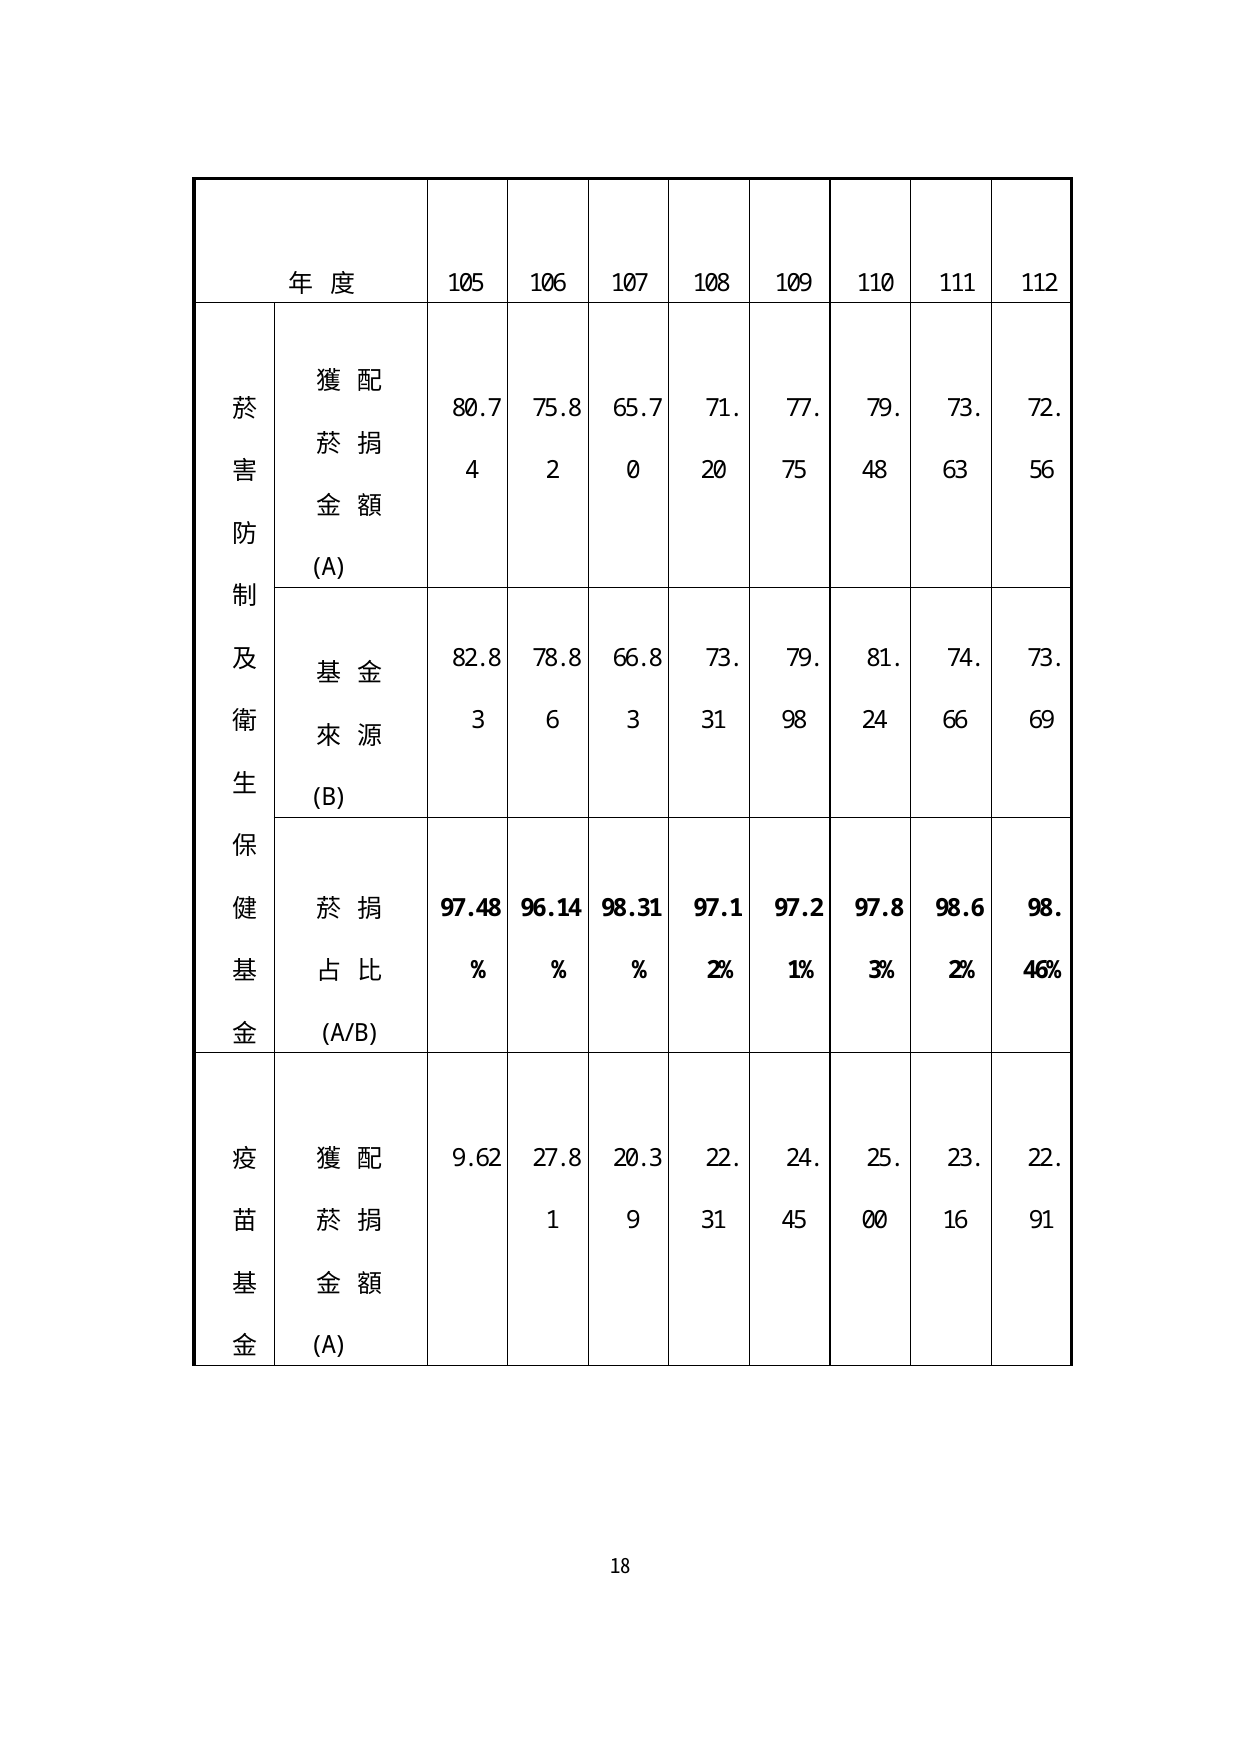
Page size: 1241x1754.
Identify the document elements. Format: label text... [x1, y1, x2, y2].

table_cell 65.70 [589, 303, 668, 587]
table_header 111 [911, 180, 991, 302]
table_header 108 [669, 180, 749, 302]
table_header 107 [589, 180, 668, 302]
table_cell 20.39 [589, 1053, 668, 1365]
table_cell 22.91 [992, 1053, 1070, 1365]
table_cell 97.83% [831, 818, 910, 1052]
table_cell 菸捐占比(A/B) [275, 818, 427, 1052]
table_cell 22.31 [669, 1053, 749, 1365]
table_header 105 [428, 180, 507, 302]
table_cell 獲配菸捐金額(A) [275, 303, 427, 587]
table_cell 25.00 [831, 1053, 910, 1365]
table_cell 71.20 [669, 303, 749, 587]
table_cell 獲配菸捐金額(A) [275, 1053, 427, 1365]
table_header 109 [750, 180, 829, 302]
table_cell 73.69 [992, 588, 1070, 817]
table_header 106 [508, 180, 588, 302]
table_cell 98.46% [992, 818, 1070, 1052]
table_cell 66.83 [589, 588, 668, 817]
table_cell 79.98 [750, 588, 829, 817]
table_header 年度 [196, 180, 427, 302]
table_header 110 [831, 180, 910, 302]
table_cell 24.45 [750, 1053, 829, 1365]
table_cell 23.16 [911, 1053, 991, 1365]
table_cell 97.21% [750, 818, 829, 1052]
table_cell 9.62 [428, 1053, 507, 1365]
table_cell 疫苗基金 [196, 1053, 274, 1365]
table_cell 73.63 [911, 303, 991, 587]
table_cell 74.66 [911, 588, 991, 817]
table_cell 基金來源(B) [275, 588, 427, 817]
table_header 112 [992, 180, 1070, 302]
table_cell 78.86 [508, 588, 588, 817]
table_cell 27.81 [508, 1053, 588, 1365]
table_cell 97.48% [428, 818, 507, 1052]
table_cell 79.48 [831, 303, 910, 587]
table_cell 77.75 [750, 303, 829, 587]
table_cell 98.62% [911, 818, 991, 1052]
table_cell 菸害防制及衛生保健基金 [196, 303, 274, 1052]
table_cell 82.83 [428, 588, 507, 817]
table_cell 81.24 [831, 588, 910, 817]
table_cell 96.14% [508, 818, 588, 1052]
table_cell 80.74 [428, 303, 507, 587]
table_cell 72.56 [992, 303, 1070, 587]
table_cell 98.31% [589, 818, 668, 1052]
table_cell 75.82 [508, 303, 588, 587]
table_cell 73.31 [669, 588, 749, 817]
table_cell 97.12% [669, 818, 749, 1052]
